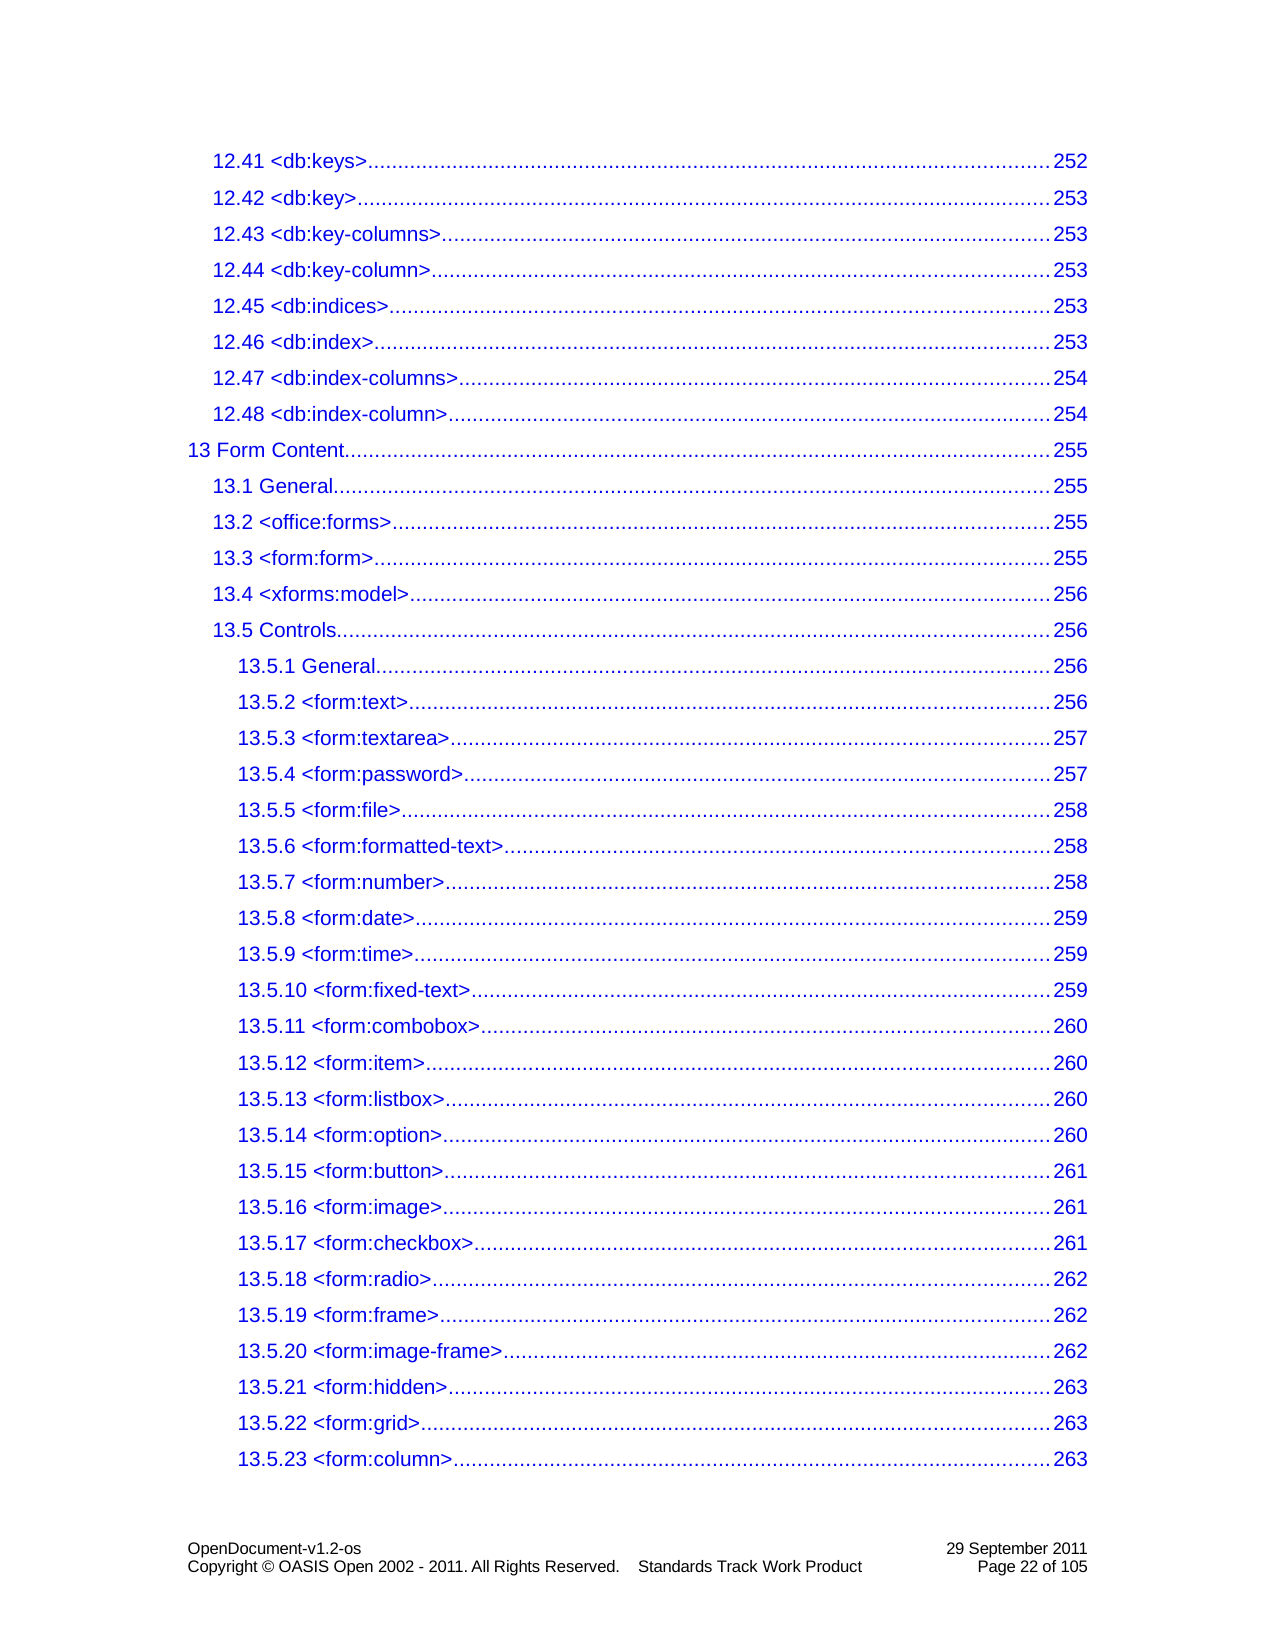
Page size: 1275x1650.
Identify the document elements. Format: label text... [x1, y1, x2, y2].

text 13.5.10 <form:fixed-text> 259 [237, 979, 1088, 1002]
text 13.5.5 <form:file> 258 [237, 799, 1088, 822]
text 12.46 <db:index> 253 [212, 330, 1088, 354]
text 13.2 <office:forms> 255 [212, 510, 1088, 534]
text 13.5.16 <form:image> 261 [237, 1195, 1088, 1219]
text 13.5.2 <form:text> 256 [237, 691, 1088, 714]
text 13.5.3 <form:textarea> 257 [237, 727, 1088, 750]
text 13.5.11 <form:combobox> 260 [237, 1015, 1088, 1038]
text 13.5.23 <form:column> 263 [237, 1447, 1088, 1471]
text 13.5.9 <form:time> 259 [237, 943, 1088, 966]
text 13.3 <form:form> 255 [212, 546, 1088, 570]
text 13.5.12 <form:item> 260 [237, 1051, 1088, 1074]
text 13.1 General 255 [212, 474, 1088, 498]
text 13.5.8 <form:date> 259 [237, 907, 1088, 930]
text 12.43 <db:key-columns> 253 [212, 222, 1088, 246]
text 13.5.4 <form:password> 257 [237, 763, 1088, 786]
text 13.4 <xforms:model> 256 [212, 582, 1088, 606]
text 13.5.22 <form:grid> 263 [237, 1411, 1088, 1435]
text 13.5.15 <form:button> 261 [237, 1159, 1088, 1183]
text 13.5 Controls 256 [212, 618, 1088, 642]
text 12.48 <db:index-column> 254 [212, 402, 1088, 426]
text 13.5.1 General 256 [237, 654, 1088, 678]
text 13.5.17 <form:checkbox> 261 [237, 1231, 1088, 1255]
text 12.44 <db:key-column> 253 [212, 258, 1088, 282]
text 12.47 <db:index-columns> 254 [212, 366, 1088, 390]
text 13.5.19 <form:frame> 262 [237, 1303, 1088, 1327]
text 13.5.7 <form:number> 258 [237, 871, 1088, 894]
text 12.41 <db:keys> 252 [212, 150, 1088, 173]
text 13.5.6 <form:formatted-text> 258 [237, 835, 1088, 858]
text 13.5.20 <form:image-frame> 262 [237, 1339, 1088, 1363]
text 13.5.21 <form:hidden> 263 [237, 1375, 1088, 1399]
text 12.42 <db:key> 253 [212, 186, 1088, 209]
text 13.5.18 <form:radio> 262 [237, 1267, 1088, 1291]
text 13.5.14 <form:option> 260 [237, 1123, 1088, 1147]
text 13.5.13 <form:listbox> 260 [237, 1087, 1088, 1111]
text 13 Form Content 255 [187, 438, 1088, 462]
text 12.45 <db:indices> 253 [212, 294, 1088, 318]
